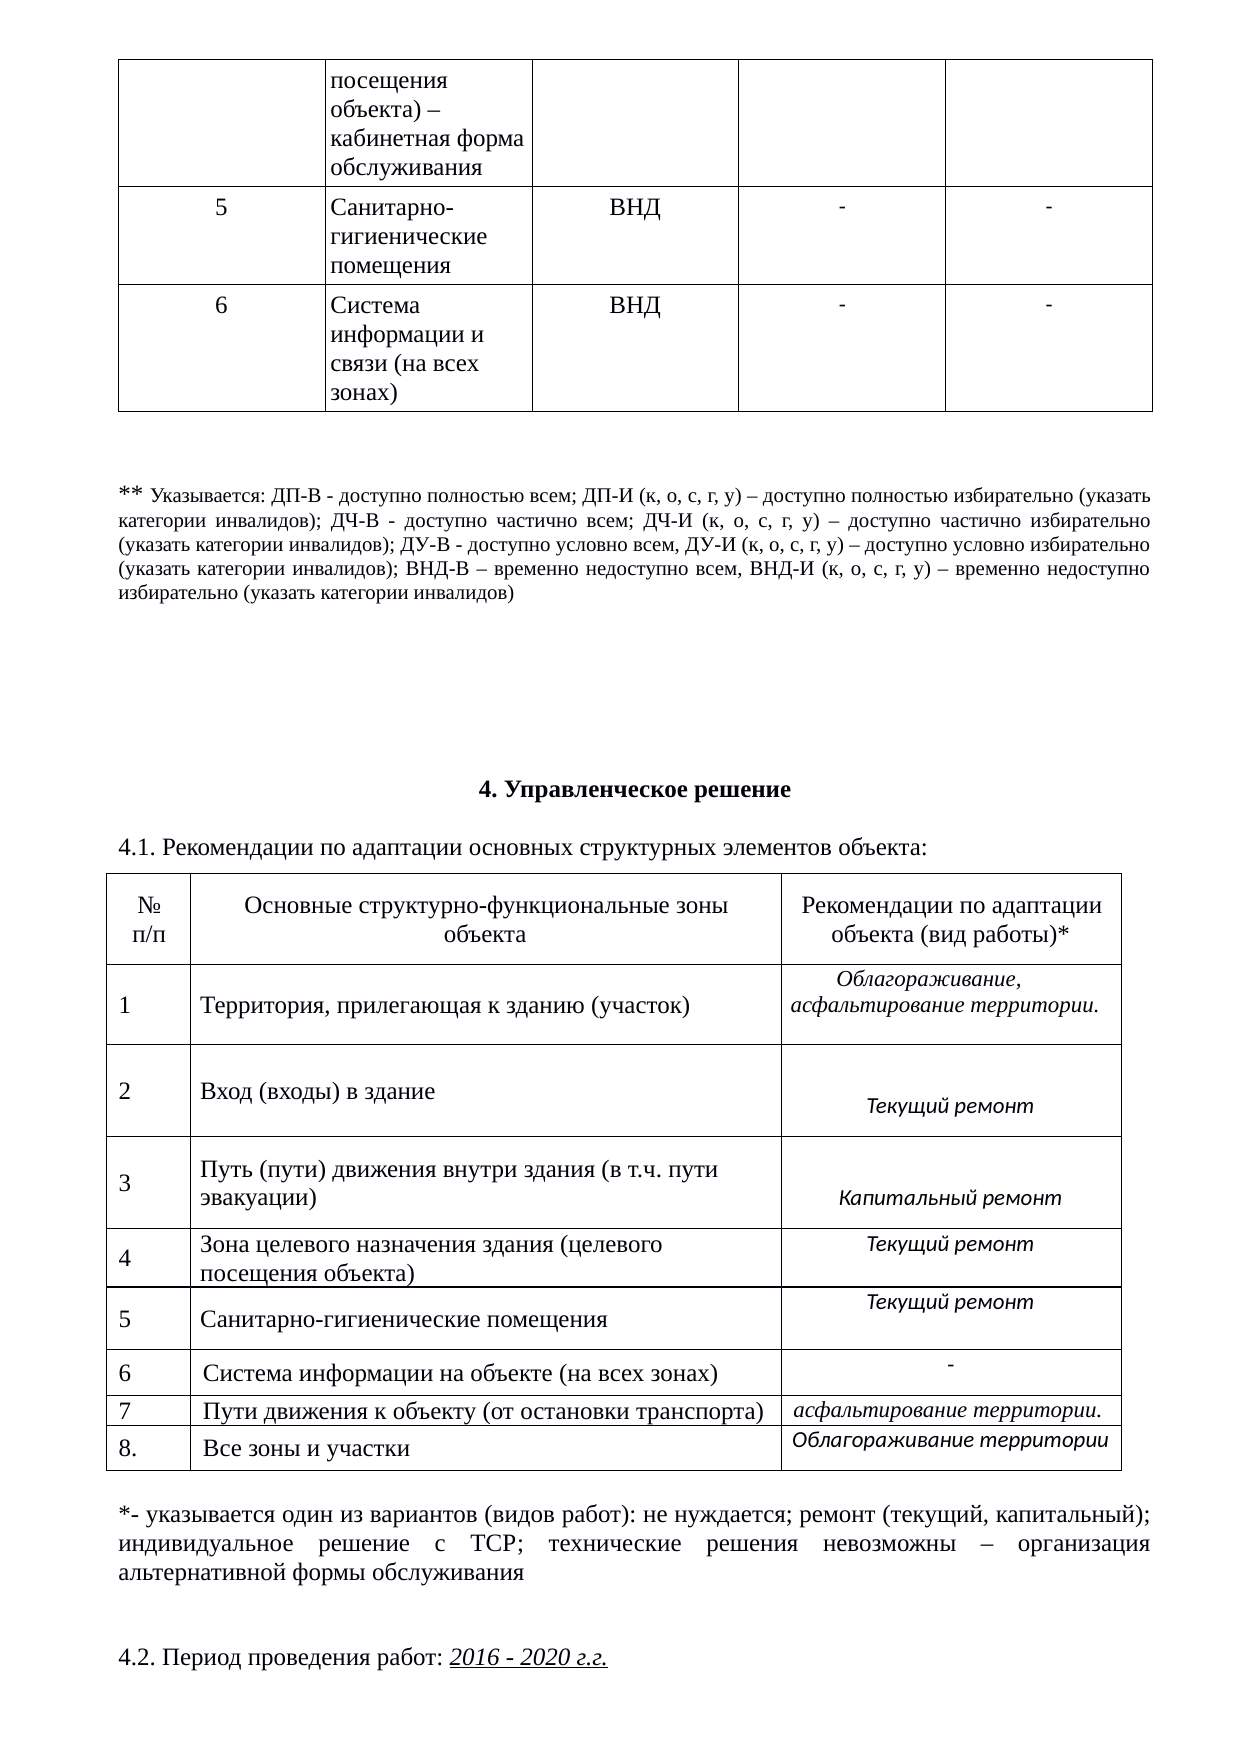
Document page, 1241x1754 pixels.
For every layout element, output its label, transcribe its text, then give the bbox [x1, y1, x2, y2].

table_cell ВНД [533, 285, 738, 411]
text 4. Управленческое решение [118, 774, 1152, 803]
table_cell Облагораживание территории [782, 1426, 1121, 1470]
table_cell Текущий ремонт [782, 1288, 1121, 1349]
table_cell ВНД [533, 187, 738, 284]
table_cell - [946, 285, 1152, 411]
table_cell Пути движения к объекту (от остановки транспорта) [191, 1396, 781, 1424]
table_cell Система информации и связи (на всех зонах) [326, 285, 532, 411]
table_cell 5 [107, 1288, 190, 1349]
table_cell асфальтирование территории. [782, 1396, 1121, 1424]
table_cell [119, 60, 325, 186]
text 4.2. Период проведения работ: 2016 - 2020 г.г. [118, 1642, 1152, 1670]
table_cell - [739, 60, 945, 186]
table_cell Текущий ремонт [782, 1045, 1121, 1136]
table_cell Все зоны и участки [191, 1426, 781, 1470]
table_cell 6 [107, 1350, 190, 1395]
table_cell 4 [107, 1229, 190, 1286]
table_cell [533, 60, 738, 186]
table_cell 5 [119, 187, 325, 284]
table_cell 8. [107, 1426, 190, 1470]
table_cell Капитальный ремонт [782, 1137, 1121, 1228]
table_cell Облагораживание, асфальтирование территории. [782, 965, 1121, 1044]
text 4.1. Рекомендации по адаптации основных структурных элементов объекта: [118, 832, 1152, 861]
text *- указывается один из вариантов (видов работ): не нуждается; ремонт (текущий, капитальный); индивидуальное решение с ТСР; технические решения невозможны – организация альтернативной формы обслуживания [118, 1499, 1152, 1586]
table_cell - [946, 60, 1152, 186]
table_cell 3 [107, 1137, 190, 1228]
text ** Указывается: ДП-В - доступно полностью всем; ДП-И (к, о, с, г, у) – доступно полностью избирательно (указать категории инвалидов); ДЧ-В - доступно частично всем; ДЧ-И (к, о, с, г, у) – доступно частично избирательно (указать категории инвалидов); ДУ-В - доступно условно всем, ДУ-И (к, о, с, г, у) – доступно условно избирательно (указать категории инвалидов); ВНД-В – временно недоступно всем, ВНД-И (к, о, с, г, у) – временно недоступно избирательно (указать категории инвалидов) [118, 479, 1152, 604]
table_cell - [946, 187, 1152, 284]
table_cell - [739, 285, 945, 411]
table_cell посещения объекта) – кабинетная форма обслуживания [326, 60, 532, 186]
table_cell 6 [119, 285, 325, 411]
table_cell Текущий ремонт [782, 1229, 1121, 1286]
table_header Основные структурно-функциональные зоны объекта [191, 874, 781, 964]
table_cell 1 [107, 965, 190, 1044]
table_cell Санитарно-гигиенические помещения [326, 187, 532, 284]
table_cell Зона целевого назначения здания (целевого посещения объекта) [191, 1229, 781, 1286]
table_cell Санитарно-гигиенические помещения [191, 1288, 781, 1349]
table_header № п/п [107, 874, 190, 964]
table_cell Вход (входы) в здание [191, 1045, 781, 1136]
table_cell - [739, 187, 945, 284]
table_cell 7 [107, 1396, 190, 1424]
table_cell Путь (пути) движения внутри здания (в т.ч. пути эвакуации) [191, 1137, 781, 1228]
table_cell - [782, 1350, 1121, 1395]
table_cell Территория, прилегающая к зданию (участок) [191, 965, 781, 1044]
table_cell Система информации на объекте (на всех зонах) [191, 1350, 781, 1395]
table_cell 2 [107, 1045, 190, 1136]
table_header Рекомендации по адаптации объекта (вид работы)* [782, 874, 1121, 964]
